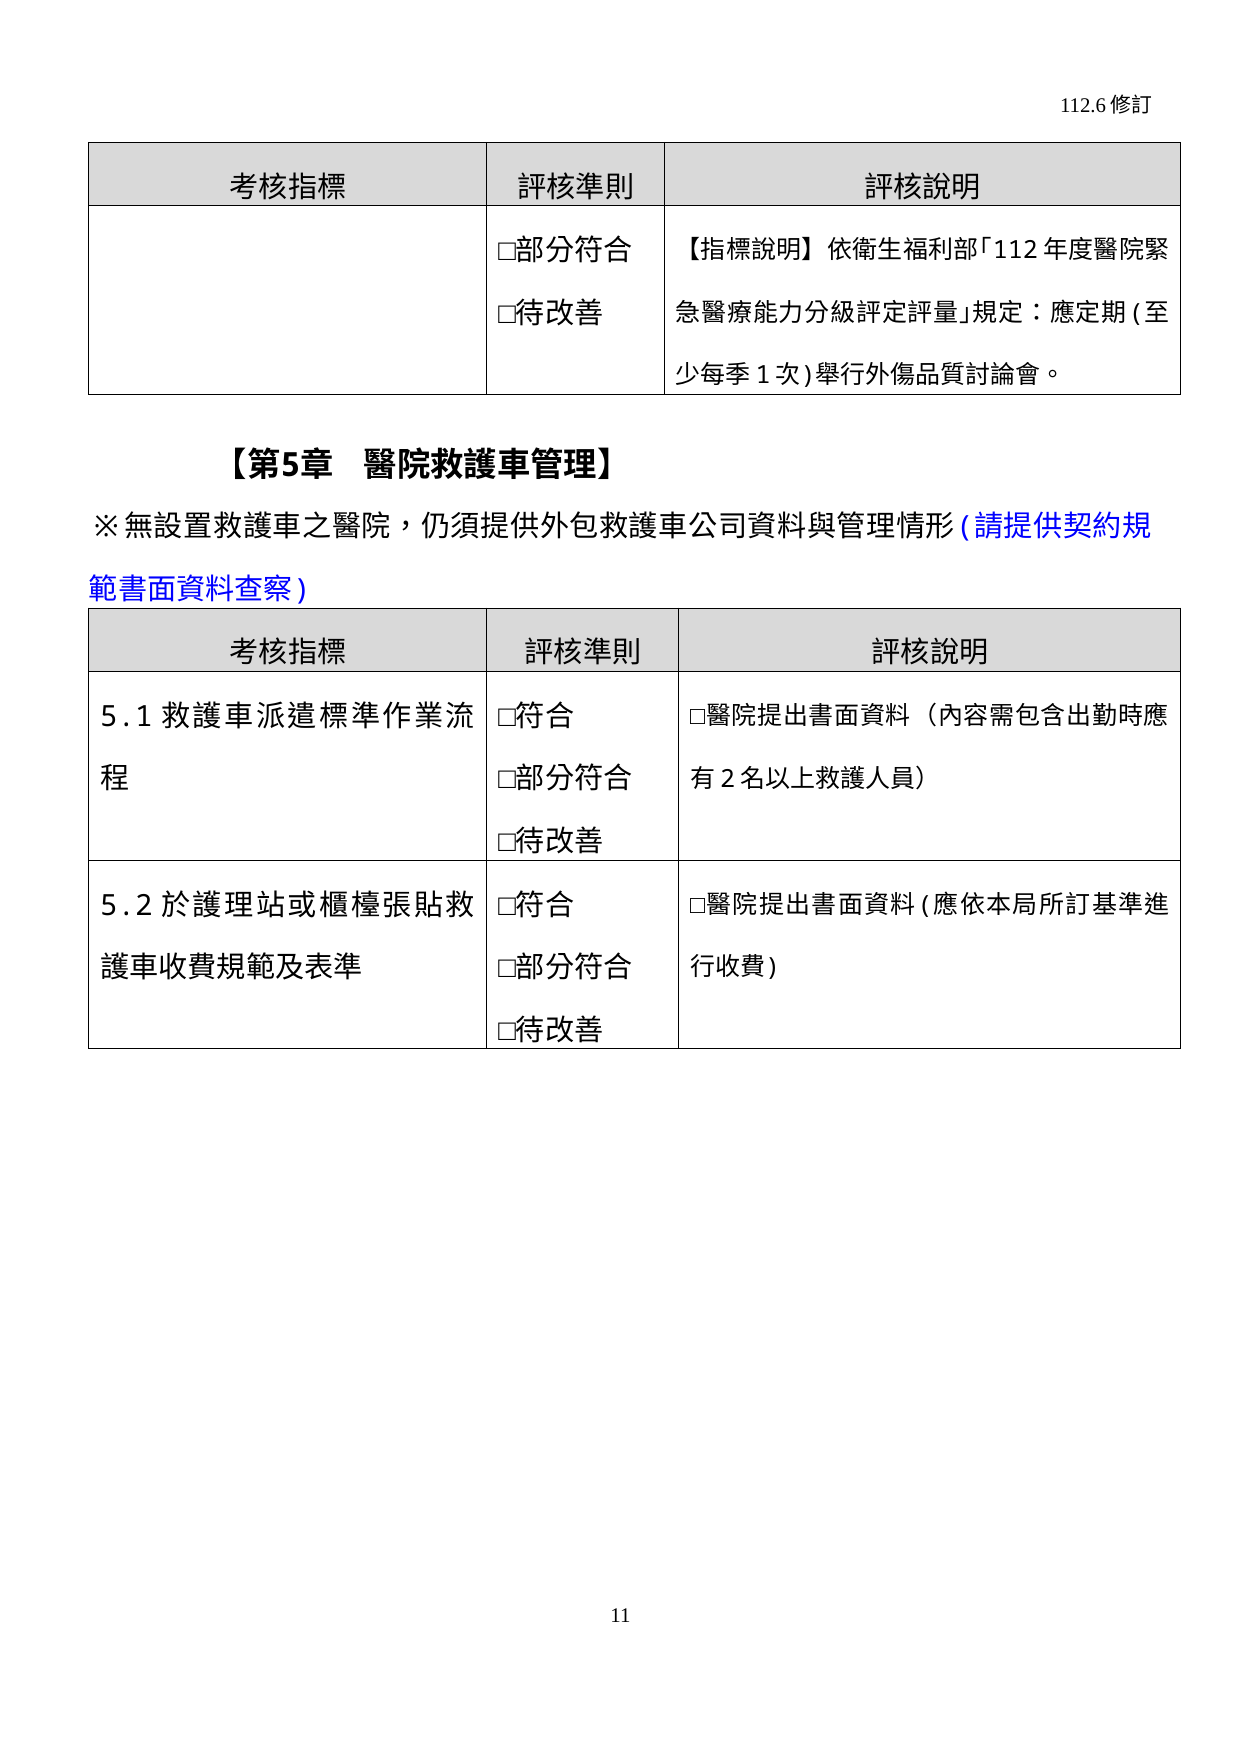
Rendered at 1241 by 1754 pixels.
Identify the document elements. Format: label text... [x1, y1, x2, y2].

table_cell 5.2於護理站或櫃檯張貼救護車收費規範及表準 [89, 861, 486, 1048]
table_header 評核準則 [487, 609, 678, 671]
list 醫院救護車管理】 [214, 420, 1152, 482]
table_cell [89, 206, 486, 394]
table_cell □符合 □部分符合 □待改善 [487, 861, 678, 1048]
table_header 考核指標 [89, 143, 486, 205]
table_cell 5.1救護車派遣標準作業流程 [89, 672, 486, 859]
table_cell □符合 □部分符合 □待改善 [487, 672, 678, 859]
table_cell 【指標說明】依衛生福利部｢112年度醫院緊急醫療能力分級評定評量｣規定：應定期(至少每季1次)舉行外傷品質討論會。 [665, 206, 1180, 394]
table_cell □醫院提出書面資料(應依本局所訂基準進行收費) [679, 861, 1180, 1048]
table_header 評核說明 [679, 609, 1180, 671]
table_header 評核準則 [487, 143, 664, 205]
table_header 評核說明 [665, 143, 1180, 205]
table_cell □部分符合 □待改善 [487, 206, 664, 394]
text ※無設置救護車之醫院，仍須提供外包救護車公司資料與管理情形(請提供契約規範書面資料查察) [89, 482, 1152, 607]
table_header 考核指標 [89, 609, 486, 671]
table_cell □醫院提出書面資料（內容需包含出勤時應有2名以上救護人員） [679, 672, 1180, 859]
